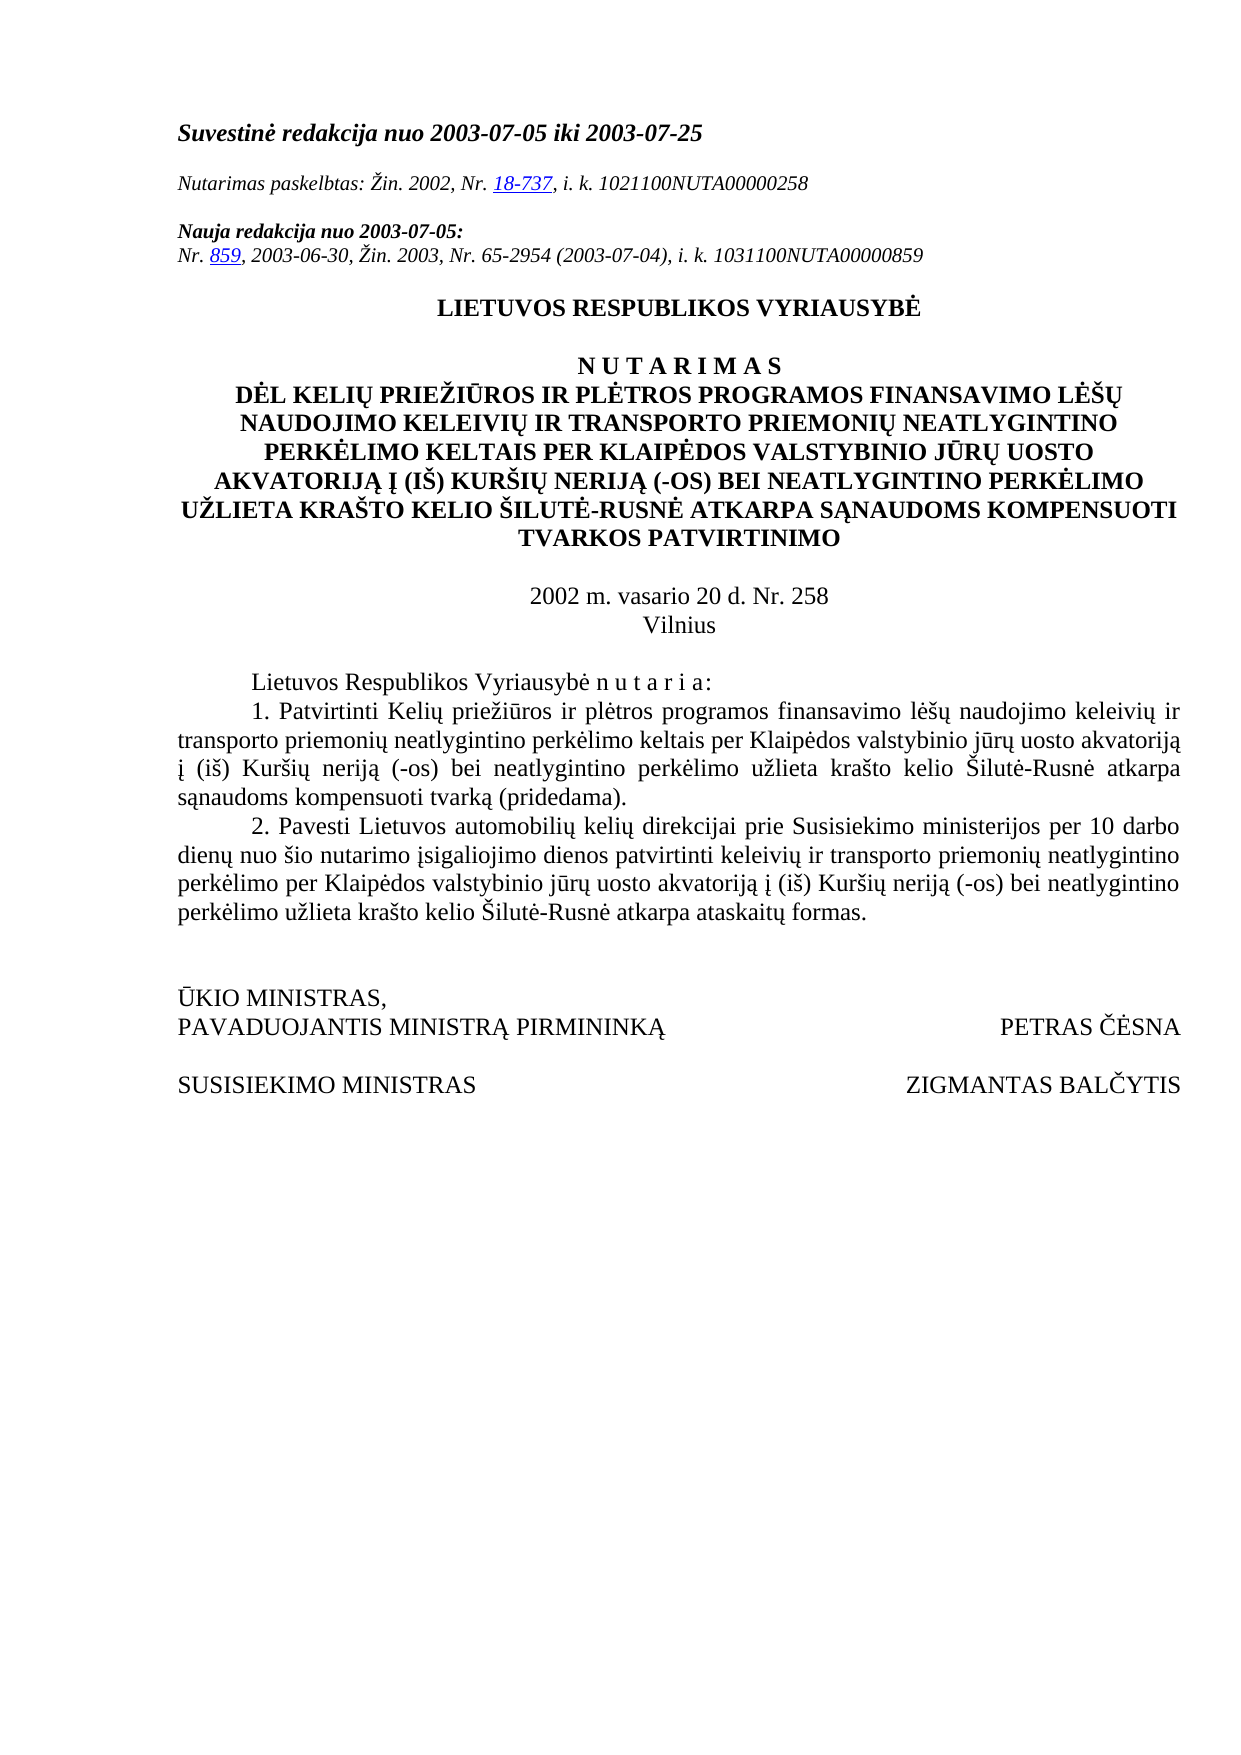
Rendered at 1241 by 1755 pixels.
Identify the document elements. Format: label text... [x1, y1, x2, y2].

text 2. Pavesti Lietuvos automobilių kelių direkcijai prie Susisiekimo ministerijos per 10 darbo dienų nuo šio nutarimo įsigaliojimo dienos patvirtinti keleivių ir transporto priemonių neatlygintino perkėlimo per Klaipėdos valstybinio jūrų uosto akvatoriją į (iš) Kuršių neriją (-os) bei neatlygintino perkėlimo užlieta krašto kelio Šilutė-Rusnė atkarpa ataskaitų formas. [177, 811, 1181, 926]
text Suvestinė redakcija nuo 2003-07-05 iki 2003-07-25 [177, 118, 1181, 147]
text LIETUVOS RESPUBLIKOS VYRIAUSYBĖ [177, 293, 1181, 322]
text DĖL KELIŲ PRIEŽIŪROS IR PLĖTROS PROGRAMOS FINANSAVIMO LĖŠŲ NAUDOJIMO KELEIVIŲ IR TRANSPORTO PRIEMONIŲ NEATLYGINTINO PERKĖLIMO KELTAIS PER KLAIPĖDOS VALSTYBINIO JŪRŲ UOSTO AKVATORIJĄ Į (IŠ) KURŠIŲ NERIJĄ (-OS) BEI NEATLYGINTINO PERKĖLIMO UŽLIETA KRAŠTO KELIO ŠILUTĖ-RUSNĖ ATKARPA SĄNAUDOMS KOMPENSUOTI TVARKOS PATVIRTINIMO [177, 380, 1181, 552]
text Vilnius [177, 610, 1181, 638]
text Nauja redakcija nuo 2003-07-05: [177, 219, 1181, 243]
text ŪKIO MINISTRAS, [177, 983, 1181, 1012]
text N U T A R I M A S [177, 351, 1181, 380]
text Lietuvos Respublikos Vyriausybė nutaria: [177, 667, 1181, 696]
text 1. Patvirtinti Kelių priežiūros ir plėtros programos finansavimo lėšų naudojimo keleivių ir transporto priemonių neatlygintino perkėlimo keltais per Klaipėdos valstybinio jūrų uosto akvatoriją į (iš) Kuršių neriją (-os) bei neatlygintino perkėlimo užlieta krašto kelio Šilutė-Rusnė atkarpa sąnaudoms kompensuoti tvarką (pridedama). [177, 696, 1181, 811]
text SUSISIEKIMO MINISTRAS ZIGMANTAS BALČYTIS [177, 1070, 1181, 1098]
text Nutarimas paskelbtas: Žin. 2002, Nr. 18-737, i. k. 1021100NUTA00000258 [177, 171, 1181, 195]
text 2002 m. vasario 20 d. Nr. 258 [177, 581, 1181, 610]
text Nr. 859, 2003-06-30, Žin. 2003, Nr. 65-2954 (2003-07-04), i. k. 1031100NUTA00000859 [177, 243, 1181, 267]
text PAVADUOJANTIS MINISTRĄ PIRMININKĄ PETRAS ČĖSNA [177, 1012, 1181, 1041]
